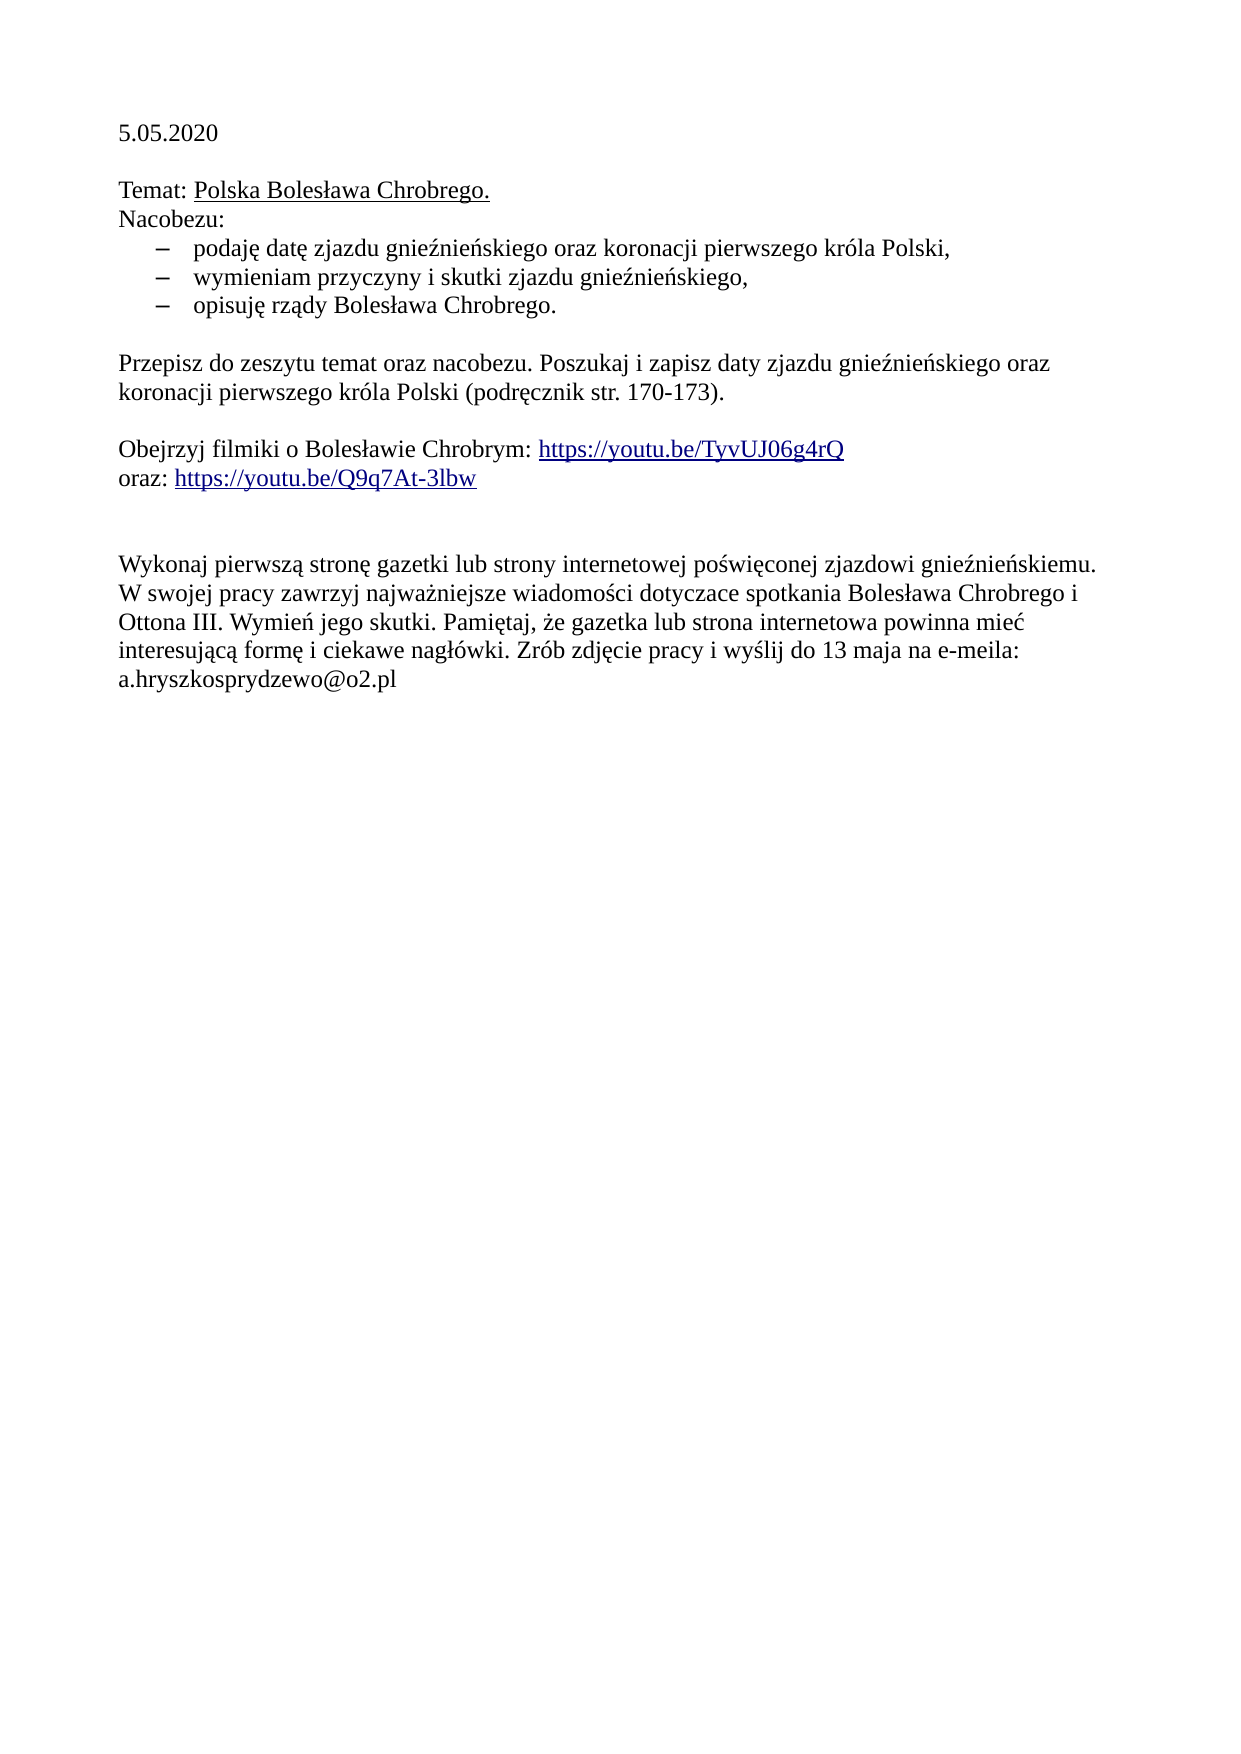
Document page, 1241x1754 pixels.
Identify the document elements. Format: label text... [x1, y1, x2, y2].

text Wykonaj pierwszą stronę gazetki lub strony internetowej poświęconej zjazdowi gnieźnieńskiemu. W swojej pracy zawrzyj najważniejsze wiadomości dotyczace spotkania Bolesława Chrobrego i Ottona III. Wymień jego skutki. Pamiętaj, że gazetka lub strona internetowa powinna mieć interesującą formę i ciekawe nagłówki. Zrób zdjęcie pracy i wyślij do 13 maja na e-meila: a.hryszkosprydzewo@o2.pl [118, 549, 1122, 693]
list wymieniam przyczyny i skutki zjazdu gnieźnieńskiego, [156, 262, 1122, 291]
text Przepisz do zeszytu temat oraz nacobezu. Poszukaj i zapisz daty zjazdu gnieźnieńskiego oraz koronacji pierwszego króla Polski (podręcznik str. 170-173). [118, 348, 1122, 406]
text Temat: Polska Bolesława Chrobrego. [118, 176, 1122, 204]
text 5.05.2020 [118, 118, 1122, 147]
text Nacobezu: [118, 204, 1122, 233]
text oraz: https://youtu.be/Q9q7At-3lbw [118, 463, 1122, 492]
list podaję datę zjazdu gnieźnieńskiego oraz koronacji pierwszego króla Polski, [156, 233, 1122, 262]
list opisuję rządy Bolesława Chrobrego. [156, 291, 1122, 319]
text Obejrzyj filmiki o Bolesławie Chrobrym: https://youtu.be/TyvUJ06g4rQ [118, 434, 1122, 463]
